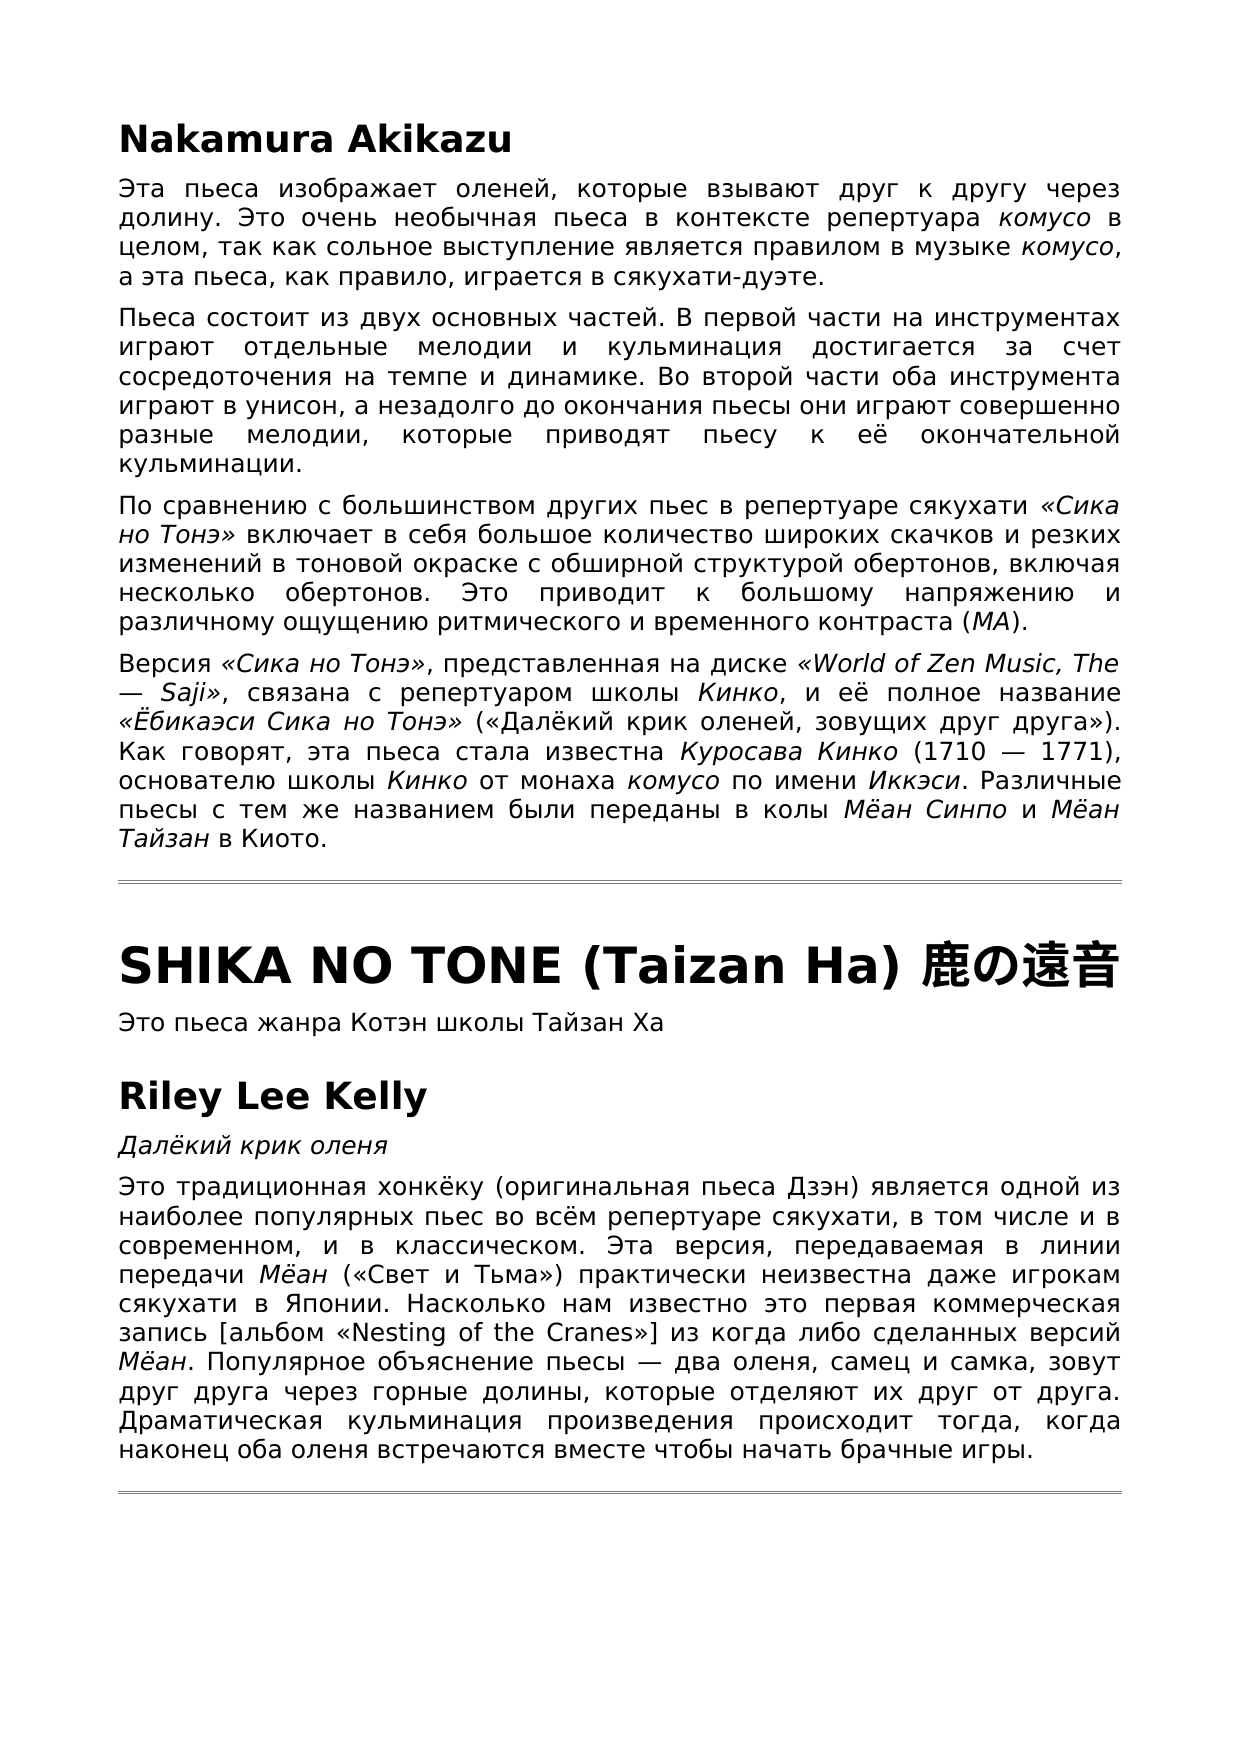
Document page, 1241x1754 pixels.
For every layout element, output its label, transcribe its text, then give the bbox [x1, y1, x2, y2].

text Версия «Сика но Тонэ», представленная на диске «World of Zen Music, The — Saji», связана с репертуаром школы Кинко, и её полное название «Ёбикаэси Сика но Тонэ» («Далёкий крик оленей, зовущих друг друга»). Как говорят, эта пьеса стала известна Куросава Кинко (1710 — 1771), основателю школы Кинко от монаха комусо по имени Иккэси. Различные пьесы с тем же названием были переданы в колы Мёан Синпо и Мёан Тайзан в Киото. [118, 649, 1122, 853]
text Далёкий крик оленя [118, 1131, 1122, 1160]
text Это пьеса жанра Котэн школы Тайзан Ха [118, 1008, 1122, 1037]
subtitle Nakamura Akikazu [118, 118, 1122, 162]
text По сравнению с большинством других пьес в репертуаре сякухати «Сика но Тонэ» включает в себя большое количество широких скачков и резких изменений в тоновой окраске с обширной структурой обертонов, включая несколько обертонов. Это приводит к большому напряжению и различному ощущению ритмического и временного контраста (МА). [118, 491, 1122, 637]
subtitle Riley Lee Kelly [118, 1075, 1122, 1118]
subtitle SHIKA NO TONE (Taizan Ha) 鹿の遠音 [118, 937, 1122, 996]
text Эта пьеса изображает оленей, которые взывают друг к другу через долину. Это очень необычная пьеса в контексте репертуара комусо в целом, так как сольное выступление является правилом в музыке комусо, а эта пьеса, как правило, играется в сякухати-дуэте. [118, 174, 1122, 291]
text Это традиционная хонкёку (оригинальная пьеса Дзэн) является одной из наиболее популярных пьес во всём репертуаре сякухати, в том числе и в современном, и в классическом. Эта версия, передаваемая в линии передачи Мёан («Свет и Тьма») практически неизвестна даже игрокам сякухати в Японии. Насколько нам известно это первая коммерческая запись [альбом «Nesting of the Cranes»] из когда либо сделанных версий Мёан. Популярное объяснение пьесы — два оленя, самец и самка, зовут друг друга через горные долины, которые отделяют их друг от друга. Драматическая кульминация произведения происходит тогда, когда наконец оба оленя встречаются вместе чтобы начать брачные игры. [118, 1172, 1122, 1464]
text Пьеса состоит из двух основных частей. В первой части на инструментах играют отдельные мелодии и кульминация достигается за счет сосредоточения на темпе и динамике. Во второй части оба инструмента играют в унисон, а незадолго до окончания пьесы они играют совершенно разные мелодии, которые приводят пьесу к её окончательной кульминации. [118, 303, 1122, 478]
